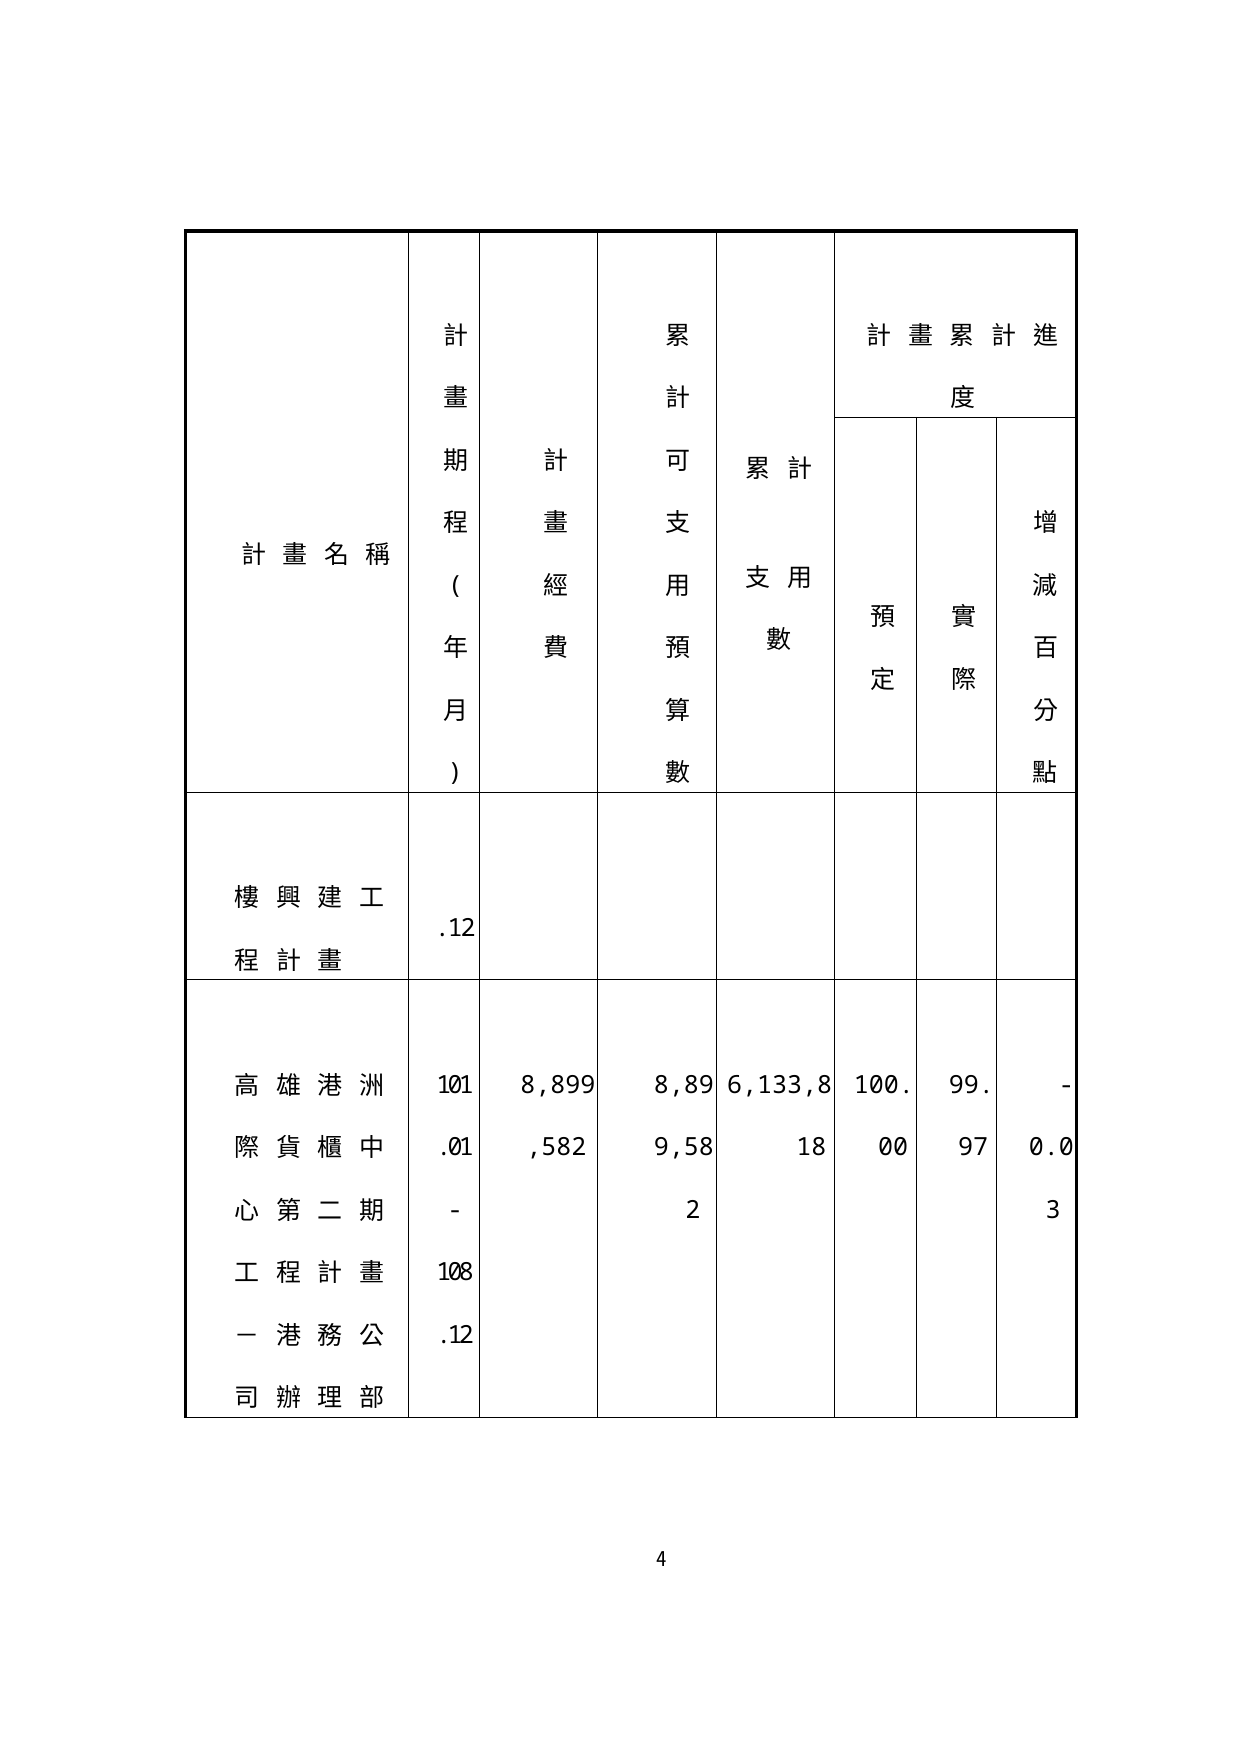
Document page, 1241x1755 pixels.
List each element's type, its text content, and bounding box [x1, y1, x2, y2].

table_cell 99.97 [917, 980, 996, 1417]
table_cell 100.00 [835, 980, 916, 1417]
table_header 累計可支用預算數 [598, 233, 716, 792]
table_cell -0.03 [997, 980, 1075, 1417]
table_header 計畫經費 [480, 233, 597, 792]
table_cell 實際 [917, 418, 996, 792]
table_cell [835, 793, 916, 979]
table_cell 6,133,818 [717, 980, 834, 1417]
table_cell [598, 793, 716, 979]
table_cell 增減 百分點 [997, 418, 1075, 792]
table_cell [917, 793, 996, 979]
table_cell [717, 793, 834, 979]
table_cell 高雄港洲際貨櫃中心第二期工程計畫－港務公司辦理部 [187, 980, 408, 1417]
table_header 計畫名稱 [187, 233, 408, 792]
table_cell 101.01-108.12 [409, 980, 479, 1417]
table_header 計畫 期程 (年月) [409, 233, 479, 792]
table_cell [997, 793, 1075, 979]
table_cell 樓興建工程計畫 [187, 793, 408, 979]
table_header 累計 支用數 [717, 233, 834, 792]
table_cell 8,899,582 [598, 980, 716, 1417]
table_cell .12 [409, 793, 479, 979]
table_header 計畫累計進度 [835, 233, 1075, 417]
table_cell 預定 [835, 418, 916, 792]
table_cell 8,899,582 [480, 980, 597, 1417]
table_cell [480, 793, 597, 979]
